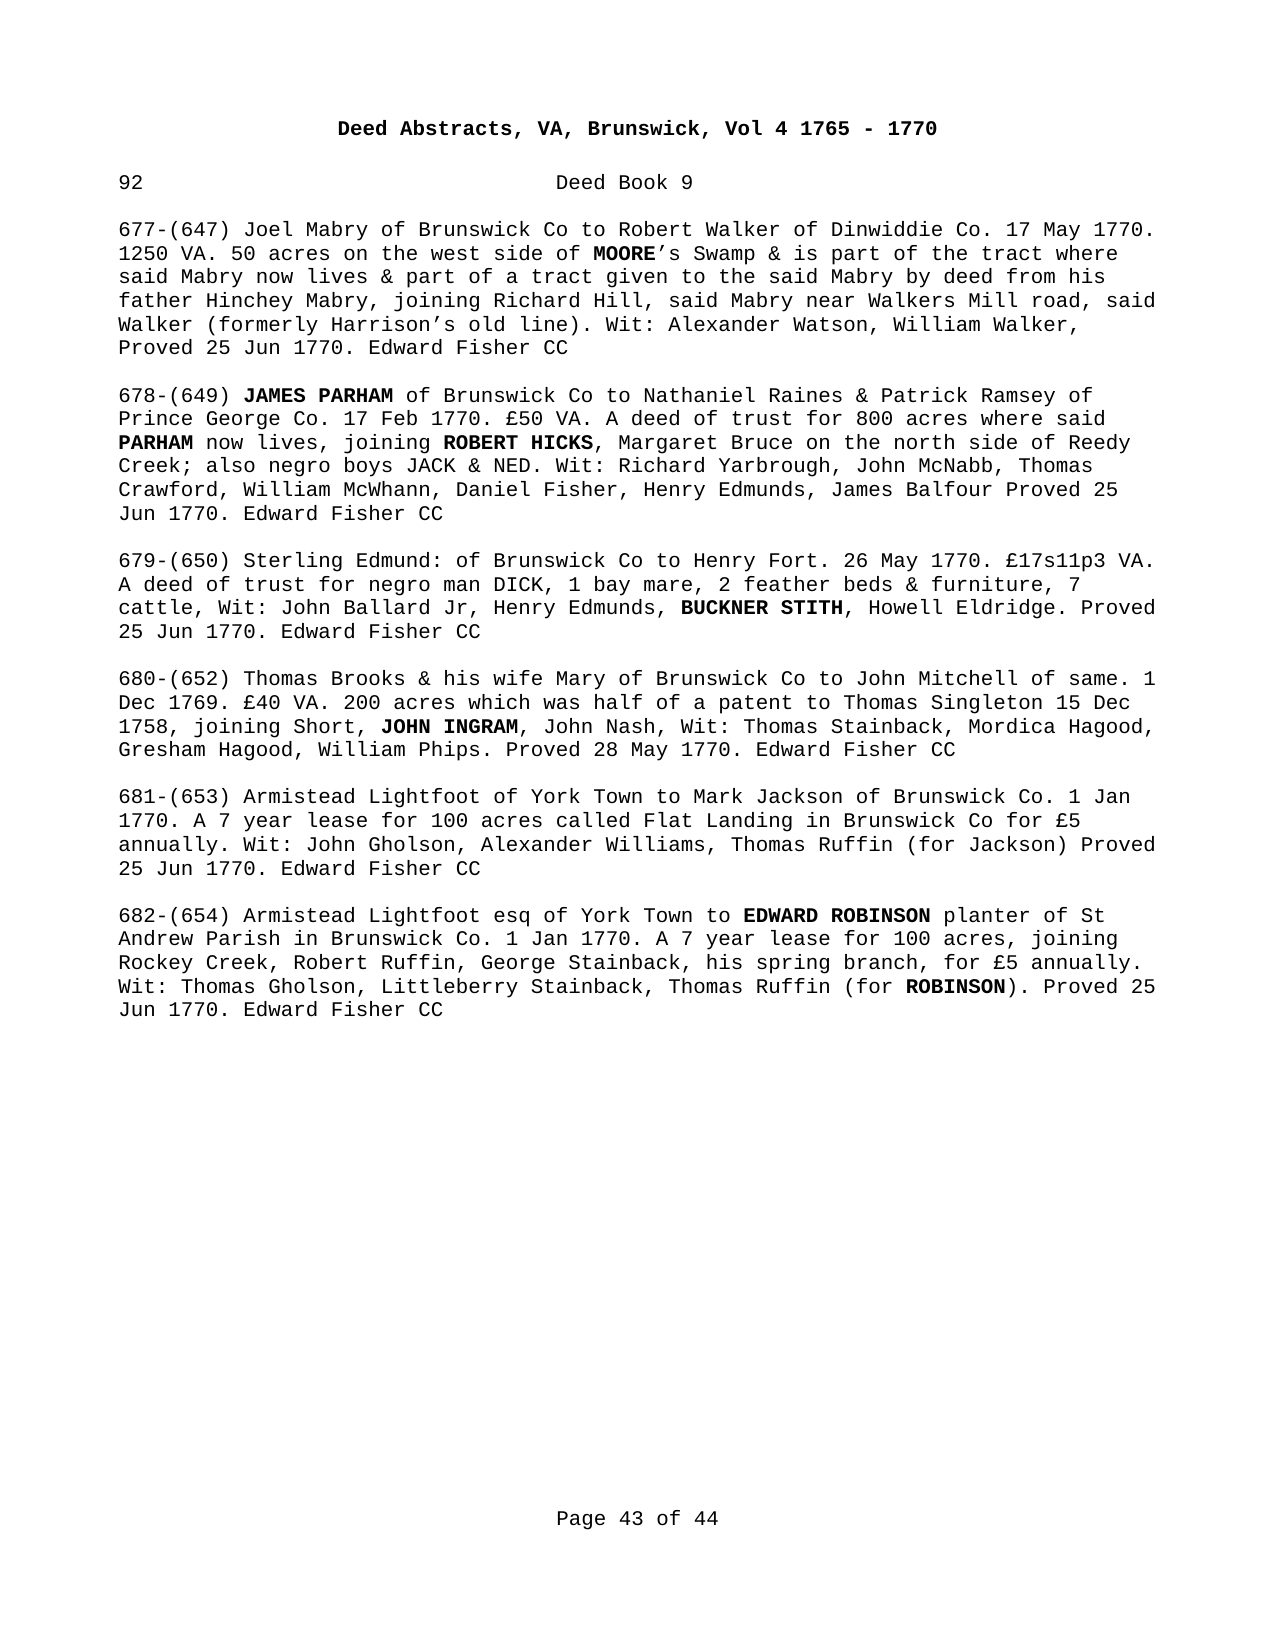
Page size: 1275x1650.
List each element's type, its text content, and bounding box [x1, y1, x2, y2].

text 679-(650) Sterling Edmund: of Brunswick Co to Henry Fort. 26 May 1770. £17s11p3 VA. A deed of trust for negro man Dick, 1 bay mare, 2 feather beds & furniture, 7 cattle, Wit: John Ballard Jr, Henry Edmunds, Buckner Stith, Howell Eldridge. Proved 25 Jun 1770. Edward Fisher CC [118, 550, 1157, 645]
text 680-(652) Thomas Brooks & his wife Mary of Brunswick Co to John Mitchell of same. 1 Dec 1769. £40 VA. 200 acres which was half of a patent to Thomas Singleton 15 Dec 1758, joining Short, John Ingram, John Nash, Wit: Thomas Stainback, Mordica Hagood, Gresham Hagood, William Phips. Proved 28 May 1770. Edward Fisher CC [118, 668, 1157, 763]
text 678-(649) James Parham of Brunswick Co to Nathaniel Raines & Patrick Ramsey of Prince George Co. 17 Feb 1770. £50 VA. A deed of trust for 800 acres where said Parham now lives, joining Robert Hicks, Margaret Bruce on the north side of Reedy Creek; also negro boys Jack & Ned. Wit: Richard Yarbrough, John McNabb, Thomas Crawford, William McWhann, Daniel Fisher, Henry Edmunds, James Balfour Proved 25 Jun 1770. Edward Fisher CC [118, 384, 1157, 526]
text 677-(647) Joel Mabry of Brunswick Co to Robert Walker of Dinwiddie Co. 17 May 1770. 1250 VA. 50 acres on the west side of Moore’s Swamp & is part of the tract where said Mabry now lives & part of a tract given to the said Mabry by deed from his father Hinchey Mabry, joining Richard Hill, said Mabry near Walkers Mill road, said Walker (formerly Harrison’s old line). Wit: Alexander Watson, William Walker, Proved 25 Jun 1770. Edward Fisher CC [118, 219, 1157, 361]
text 682-(654) Armistead Lightfoot esq of York Town to Edward Robinson planter of St Andrew Parish in Brunswick Co. 1 Jan 1770. A 7 year lease for 100 acres, joining Rockey Creek, Robert Ruffin, George Stainback, his spring branch, for £5 annually. Wit: Thomas Gholson, Littleberry Stainback, Thomas Ruffin (for Robinson). Proved 25 Jun 1770. Edward Fisher CC [118, 905, 1157, 1023]
text 681-(653) Armistead Lightfoot of York Town to Mark Jackson of Brunswick Co. 1 Jan 1770. A 7 year lease for 100 acres called Flat Landing in Brunswick Co for £5 annually. Wit: John Gholson, Alexander Williams, Thomas Ruffin (for Jackson) Proved 25 Jun 1770. Edward Fisher CC [118, 787, 1157, 881]
text 92 Deed Book 9 [118, 172, 1157, 195]
